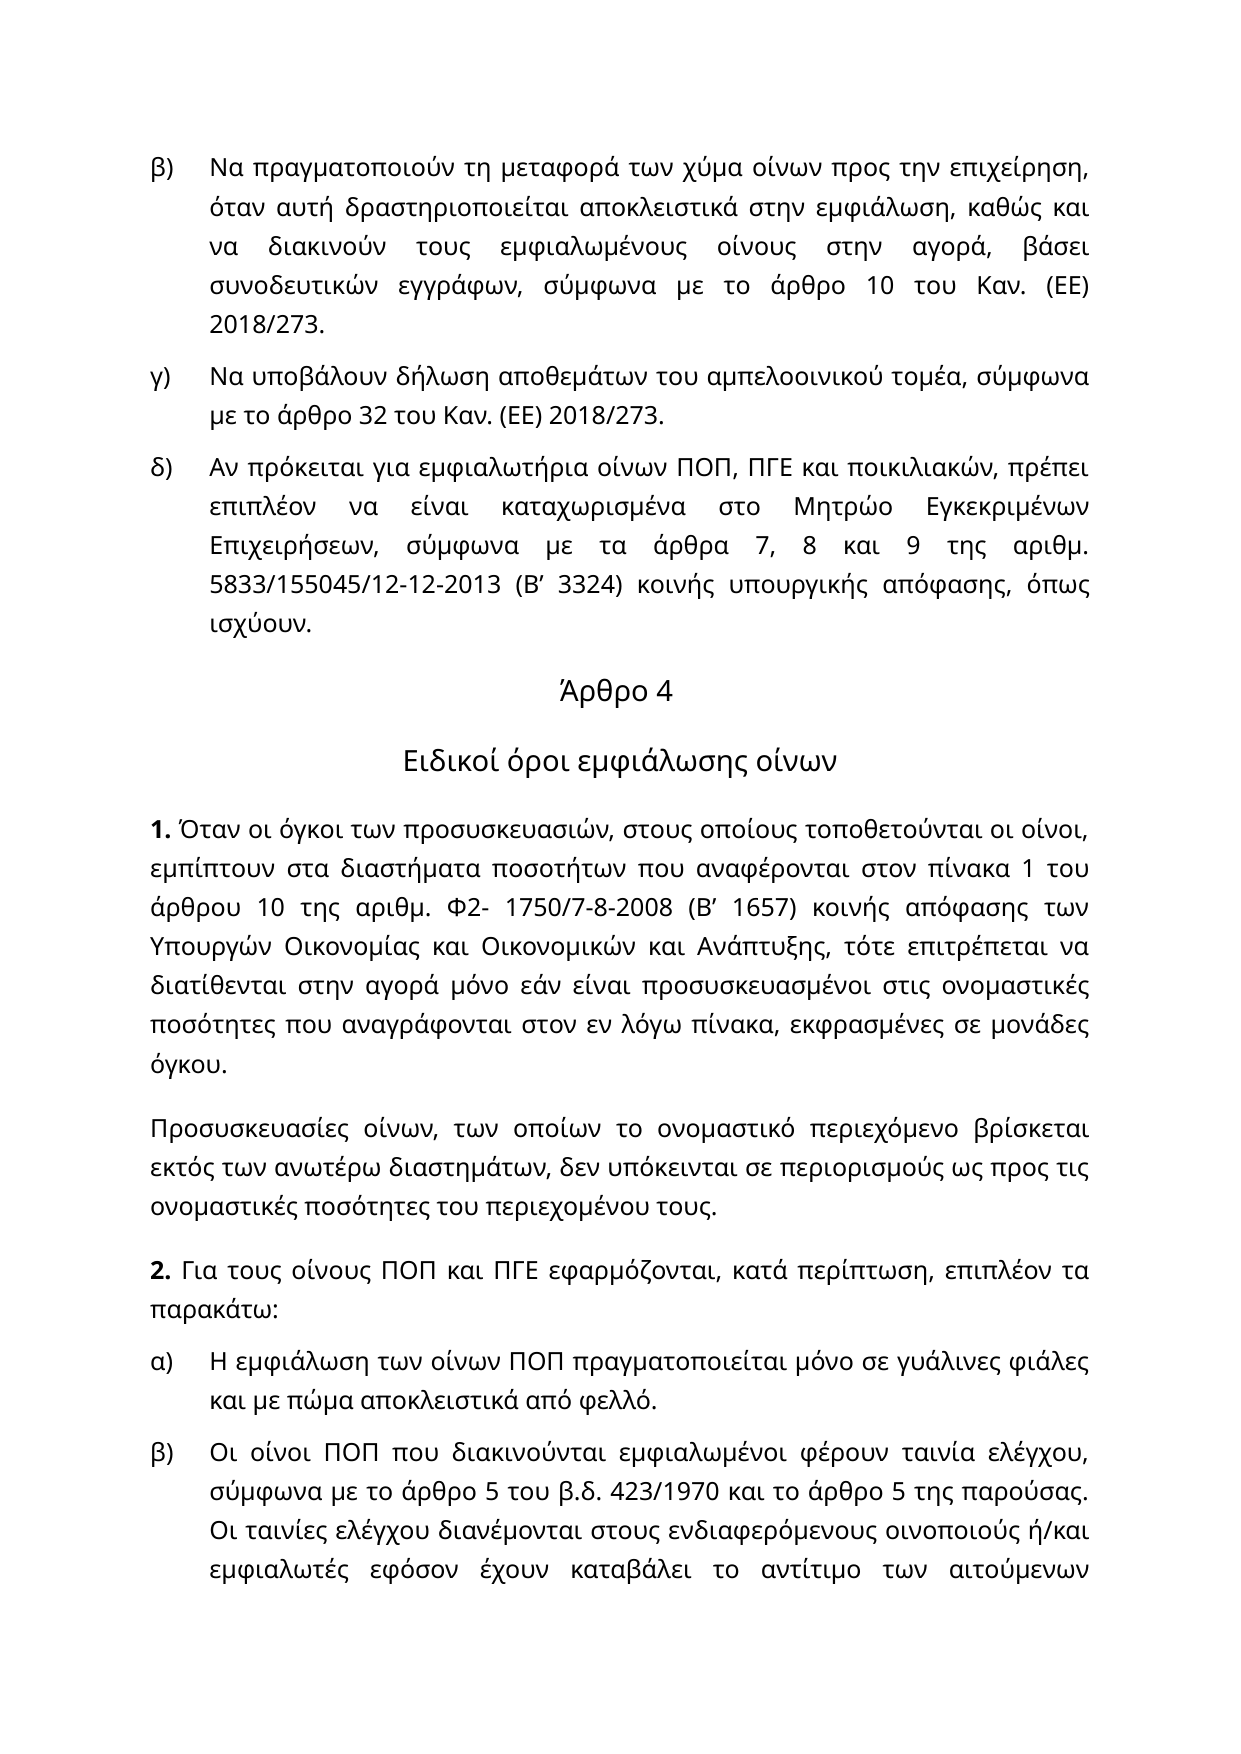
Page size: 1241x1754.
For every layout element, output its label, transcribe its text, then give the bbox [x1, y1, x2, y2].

text 2. Για τους οίνους ΠΟΠ και ΠΓΕ εφαρμόζονται, κατά περίπτωση, επιπλέον τα παρακάτω: [150, 1253, 1090, 1326]
list δ) Αν πρόκειται για εμφιαλωτήρια οίνων ΠΟΠ, ΠΓΕ και ποικιλιακών, πρέπει επιπλέον να είναι καταχωρισμένα στο Μητρώο Εγκεκριμένων Επιχειρήσεων, σύμφωνα με τα άρθρα 7, 8 και 9 της αριθμ. 5833/155045/12-12-2013 (Β’ 3324) κοινής υπουργικής απόφασης, όπως ισχύουν. [150, 449, 1090, 640]
list α) Η εμφιάλωση των οίνων ΠΟΠ πραγματοποιείται μόνο σε γυάλινες φιάλες και με πώμα αποκλειστικά από φελλό. [150, 1344, 1090, 1417]
list β) Να πραγματοποιούν τη μεταφορά των χύμα οίνων προς την επιχείρηση, όταν αυτή δραστηριοποιείται αποκλειστικά στην εμφιάλωση, καθώς και να διακινούν τους εμφιαλωμένους οίνους στην αγορά, βάσει συνοδευτικών εγγράφων, σύμφωνα με το άρθρο 10 του Καν. (ΕΕ) 2018/273. [150, 150, 1090, 341]
list γ) Να υποβάλουν δήλωση αποθεμάτων του αμπελοοινικού τομέα, σύμφωνα με το άρθρο 32 του Καν. (ΕΕ) 2018/273. [150, 358, 1090, 432]
subtitle Άρθρο 4 [150, 670, 1090, 710]
list β) Οι οίνοι ΠΟΠ που διακινούνται εμφιαλωμένοι φέρουν ταινία ελέγχου, σύμφωνα με το άρθρο 5 του β.δ. 423/1970 και το άρθρο 5 της παρούσας. Οι ταινίες ελέγχου διανέμονται στους ενδιαφερόμενους οινοποιούς ή/και εμφιαλωτές εφόσον έχουν καταβάλει το αντίτιμο των αιτούμενων [150, 1434, 1090, 1586]
subtitle Ειδικοί όροι εμφιάλωσης οίνων [150, 741, 1090, 780]
text Προσυσκευασίες οίνων, των οποίων το ονομαστικό περιεχόμενο βρίσκεται εκτός των ανωτέρω διαστημάτων, δεν υπόκεινται σε περιορισμούς ως προς τις ονομαστικές ποσότητες του περιεχομένου τους. [150, 1110, 1090, 1223]
text 1. Όταν οι όγκοι των προσυσκευασιών, στους οποίους τοποθετούνται οι οίνοι, εμπίπτουν στα διαστήματα ποσοτήτων που αναφέρονται στον πίνακα 1 του άρθρου 10 της αριθμ. Φ2- 1750/7-8-2008 (Β’ 1657) κοινής απόφασης των Υπουργών Οικονομίας και Οικονομικών και Ανάπτυξης, τότε επιτρέπεται να διατίθενται στην αγορά μόνο εάν είναι προσυσκευασμένοι στις ονομαστικές ποσότητες που αναγράφονται στον εν λόγω πίνακα, εκφρασμένες σε μονάδες όγκου. [150, 811, 1090, 1080]
